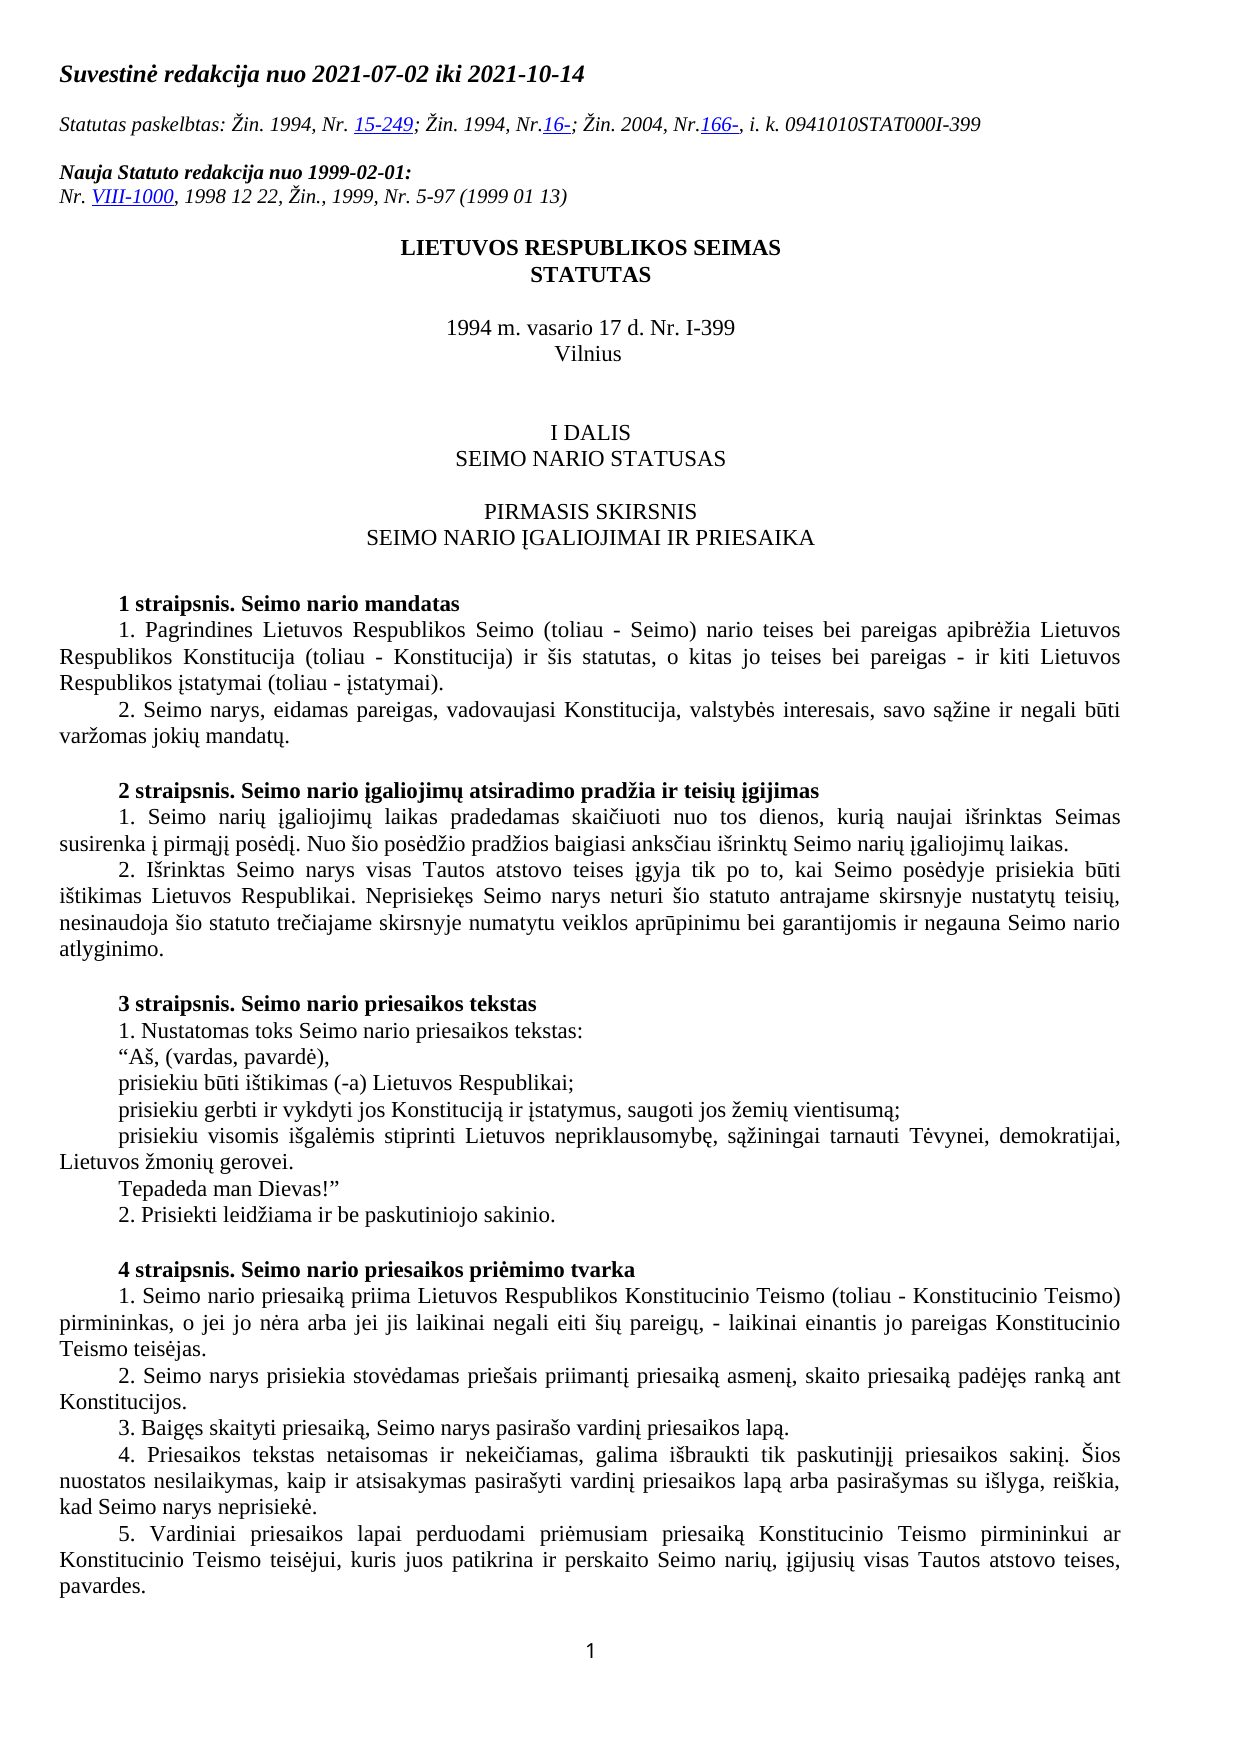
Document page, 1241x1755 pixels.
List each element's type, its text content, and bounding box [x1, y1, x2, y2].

text 3 straipsnis. Seimo nario priesaikos tekstas [59, 990, 1122, 1017]
text I DALIS [59, 419, 1122, 445]
text prisiekiu visomis išgalėmis stiprinti Lietuvos nepriklausomybę, sąžiningai tarnauti Tėvynei, demokratijai, Lietuvos žmonių gerovei. [59, 1122, 1122, 1175]
text Vilnius [59, 340, 1122, 366]
text SEIMO NARIO ĮGALIOJIMAI IR PRIESAIKA [59, 524, 1122, 551]
text 1994 m. vasario 17 d. Nr. I-399 [59, 313, 1122, 340]
text 1. Pagrindines Lietuvos Respublikos Seimo (toliau - Seimo) nario teises bei pareigas apibrėžia Lietuvos Respublikos Konstitucija (toliau - Konstitucija) ir šis statutas, o kitas jo teises bei pareigas - ir kiti Lietuvos Respublikos įstatymai (toliau - įstatymai). [59, 617, 1122, 696]
text 2. Seimo narys, eidamas pareigas, vadovaujasi Konstitucija, valstybės interesais, savo sąžine ir negali būti varžomas jokių mandatų. [59, 696, 1122, 748]
text Tepadeda man Dievas!” [59, 1175, 1122, 1201]
text 4 straipsnis. Seimo nario priesaikos priėmimo tvarka [59, 1256, 1122, 1283]
text prisiekiu būti ištikimas (-a) Lietuvos Respublikai; [59, 1069, 1122, 1096]
text PIRMASIS SKIRSNIS [59, 498, 1122, 524]
text 2. Prisiekti leidžiama ir be paskutiniojo sakinio. [59, 1201, 1122, 1227]
text Statutas paskelbtas: Žin. 1994, Nr. 15-249; Žin. 1994, Nr.16-; Žin. 2004, Nr.166-, i. k. 0941010STAT000I-399 [59, 112, 1122, 136]
text SEIMO NARIO STATUSAS [59, 445, 1122, 472]
text prisiekiu gerbti ir vykdyti jos Konstituciją ir įstatymus, saugoti jos žemių vientisumą; [59, 1096, 1122, 1122]
text 2 straipsnis. Seimo nario įgaliojimų atsiradimo pradžia ir teisių įgijimas [59, 777, 1122, 803]
text 2. Išrinktas Seimo narys visas Tautos atstovo teises įgyja tik po to, kai Seimo posėdyje prisiekia būti ištikimas Lietuvos Respublikai. Neprisiekęs Seimo narys neturi šio statuto antrajame skirsnyje nustatytų teisių, nesinaudoja šio statuto trečiajame skirsnyje numatytu veiklos aprūpinimu bei garantijomis ir negauna Seimo nario atlyginimo. [59, 856, 1122, 962]
text Suvestinė redakcija nuo 2021-07-02 iki 2021-10-14 [59, 59, 1122, 88]
text 1. Nustatomas toks Seimo nario priesaikos tekstas: [59, 1017, 1122, 1043]
text 1. Seimo narių įgaliojimų laikas pradedamas skaičiuoti nuo tos dienos, kurią naujai išrinktas Seimas susirenka į pirmąjį posėdį. Nuo šio posėdžio pradžios baigiasi anksčiau išrinktų Seimo narių įgaliojimų laikas. [59, 803, 1122, 856]
text 3. Baigęs skaityti priesaiką, Seimo narys pasirašo vardinį priesaikos lapą. [59, 1414, 1122, 1441]
text 1. Seimo nario priesaiką priima Lietuvos Respublikos Konstitucinio Teismo (toliau - Konstitucinio Teismo) pirmininkas, o jei jo nėra arba jei jis laikinai negali eiti šių pareigų, - laikinai einantis jo pareigas Konstitucinio Teismo teisėjas. [59, 1283, 1122, 1362]
text Nauja Statuto redakcija nuo 1999-02-01: [59, 160, 1122, 184]
text 5. Vardiniai priesaikos lapai perduodami priėmusiam priesaiką Konstitucinio Teismo pirmininkui ar Konstitucinio Teismo teisėjui, kuris juos patikrina ir perskaito Seimo narių, įgijusių visas Tautos atstovo teises, pavardes. [59, 1520, 1122, 1599]
text Nr. VIII-1000, 1998 12 22, Žin., 1999, Nr. 5-97 (1999 01 13) [59, 184, 1122, 208]
text LIETUVOS RESPUBLIKOS SEIMAS [59, 234, 1122, 261]
text “Aš, (vardas, pavardė), [59, 1043, 1122, 1069]
text STATUTAS [59, 261, 1122, 287]
text 1 straipsnis. Seimo nario mandatas [59, 590, 1122, 617]
text 2. Seimo narys prisiekia stovėdamas priešais priimantį priesaiką asmenį, skaito priesaiką padėjęs ranką ant Konstitucijos. [59, 1362, 1122, 1414]
text 4. Priesaikos tekstas netaisomas ir nekeičiamas, galima išbraukti tik paskutinįjį priesaikos sakinį. Šios nuostatos nesilaikymas, kaip ir atsisakymas pasirašyti vardinį priesaikos lapą arba pasirašymas su išlyga, reiškia, kad Seimo narys neprisiekė. [59, 1441, 1122, 1520]
